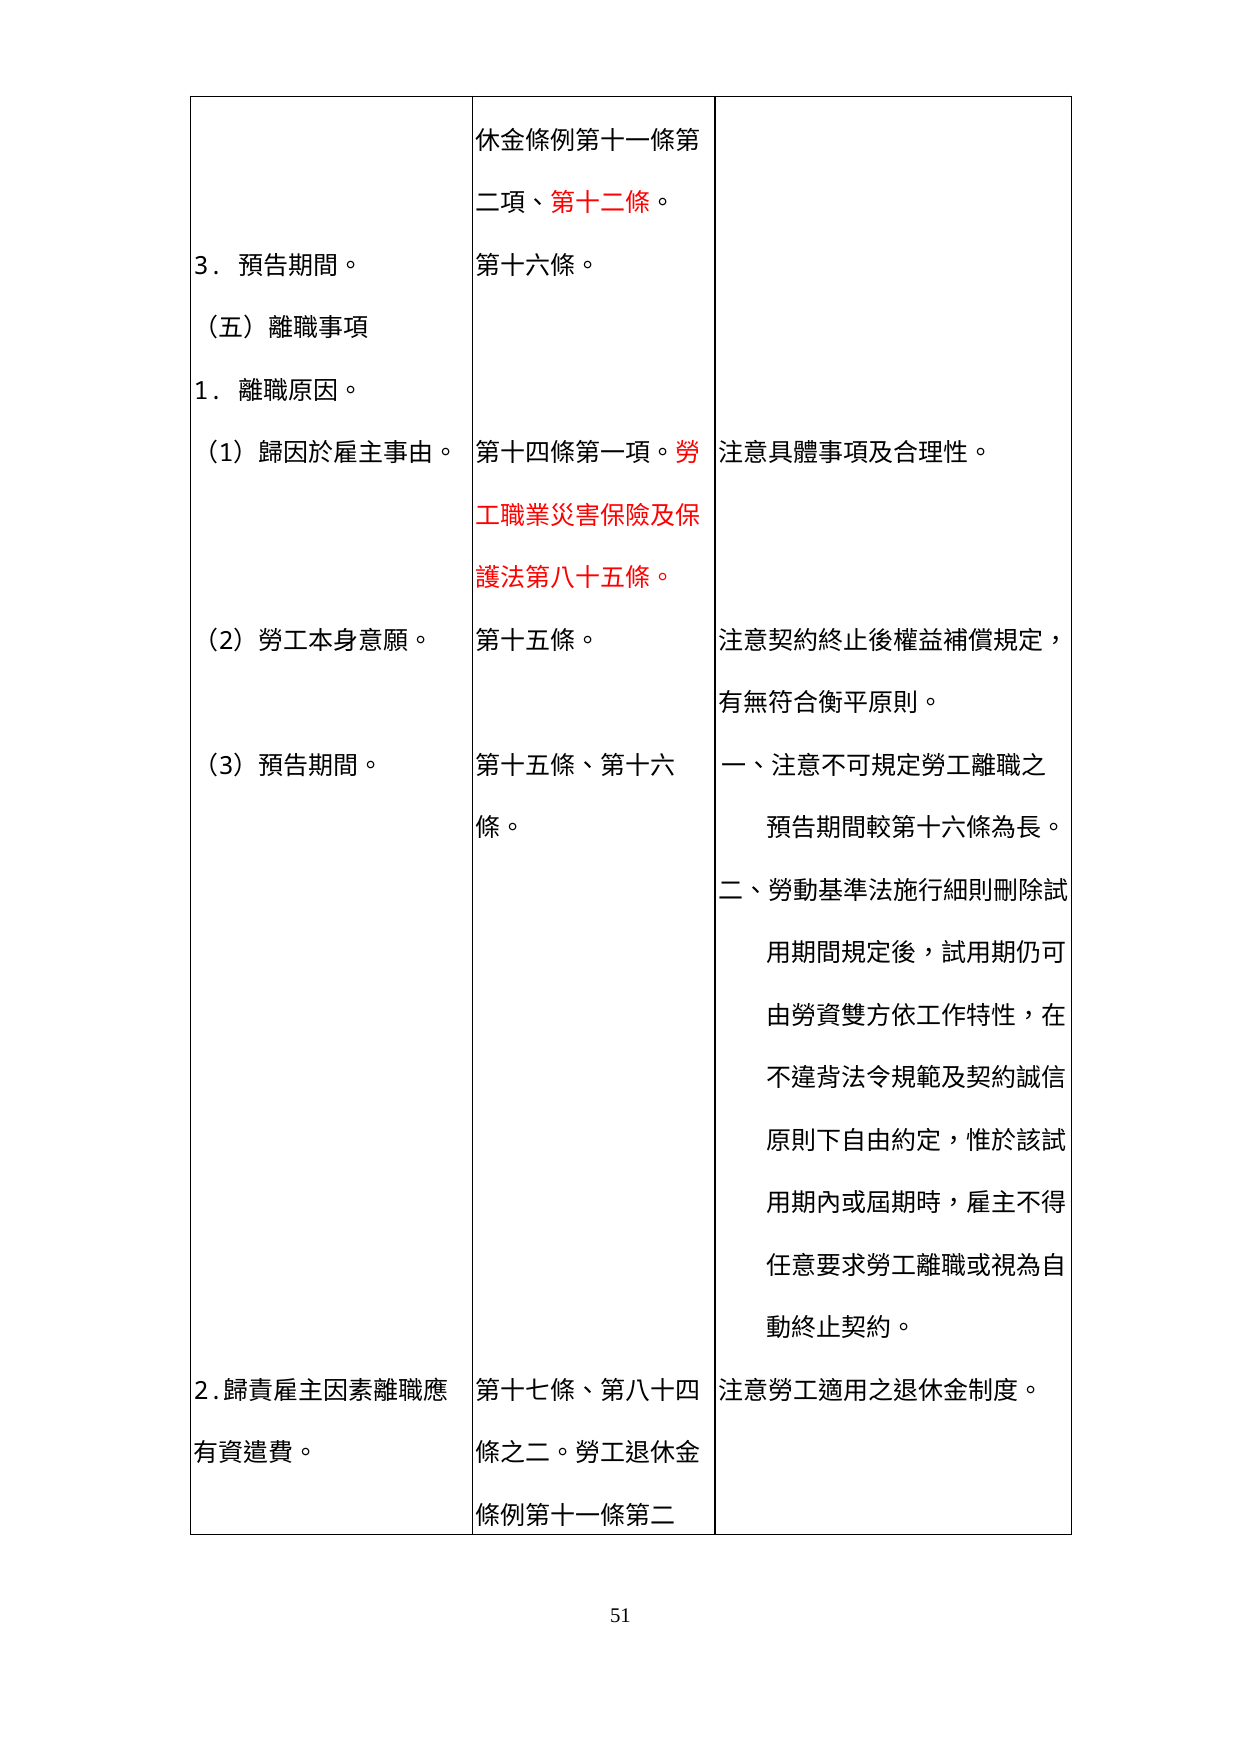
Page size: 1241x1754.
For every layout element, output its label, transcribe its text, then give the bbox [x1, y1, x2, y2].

table_cell 3. 預告期間。 （五）離職事項 1. 離職原因。 （1）歸因於雇主事由。 （2）勞工本身意願。 （3）預告期間。 2.歸責雇主因素離職應有資遣費。 [191, 97, 472, 1534]
table_cell 休金條例第十一條第二項、第十二條。 第十六條。 第十四條第一項。勞工職業災害保險及保護法第八十五條。 第十五條。 第十五條、第十六條。 第十七條、第八十四條之二。勞工退休金條例第十一條第二 [473, 97, 714, 1534]
table_cell 注意具體事項及合理性。 注意契約終止後權益補償規定，有無符合衡平原則。 一、注意不可規定勞工離職之預告期間較第十六條為長。 二、勞動基準法施行細則刪除試用期間規定後，試用期仍可由勞資雙方依工作特性，在不違背法令規範及契約誠信原則下自由約定，惟於該試用期內或屆期時，雇主不得任意要求勞工離職或視為自動終止契約。 注意勞工適用之退休金制度。 [716, 97, 1071, 1534]
